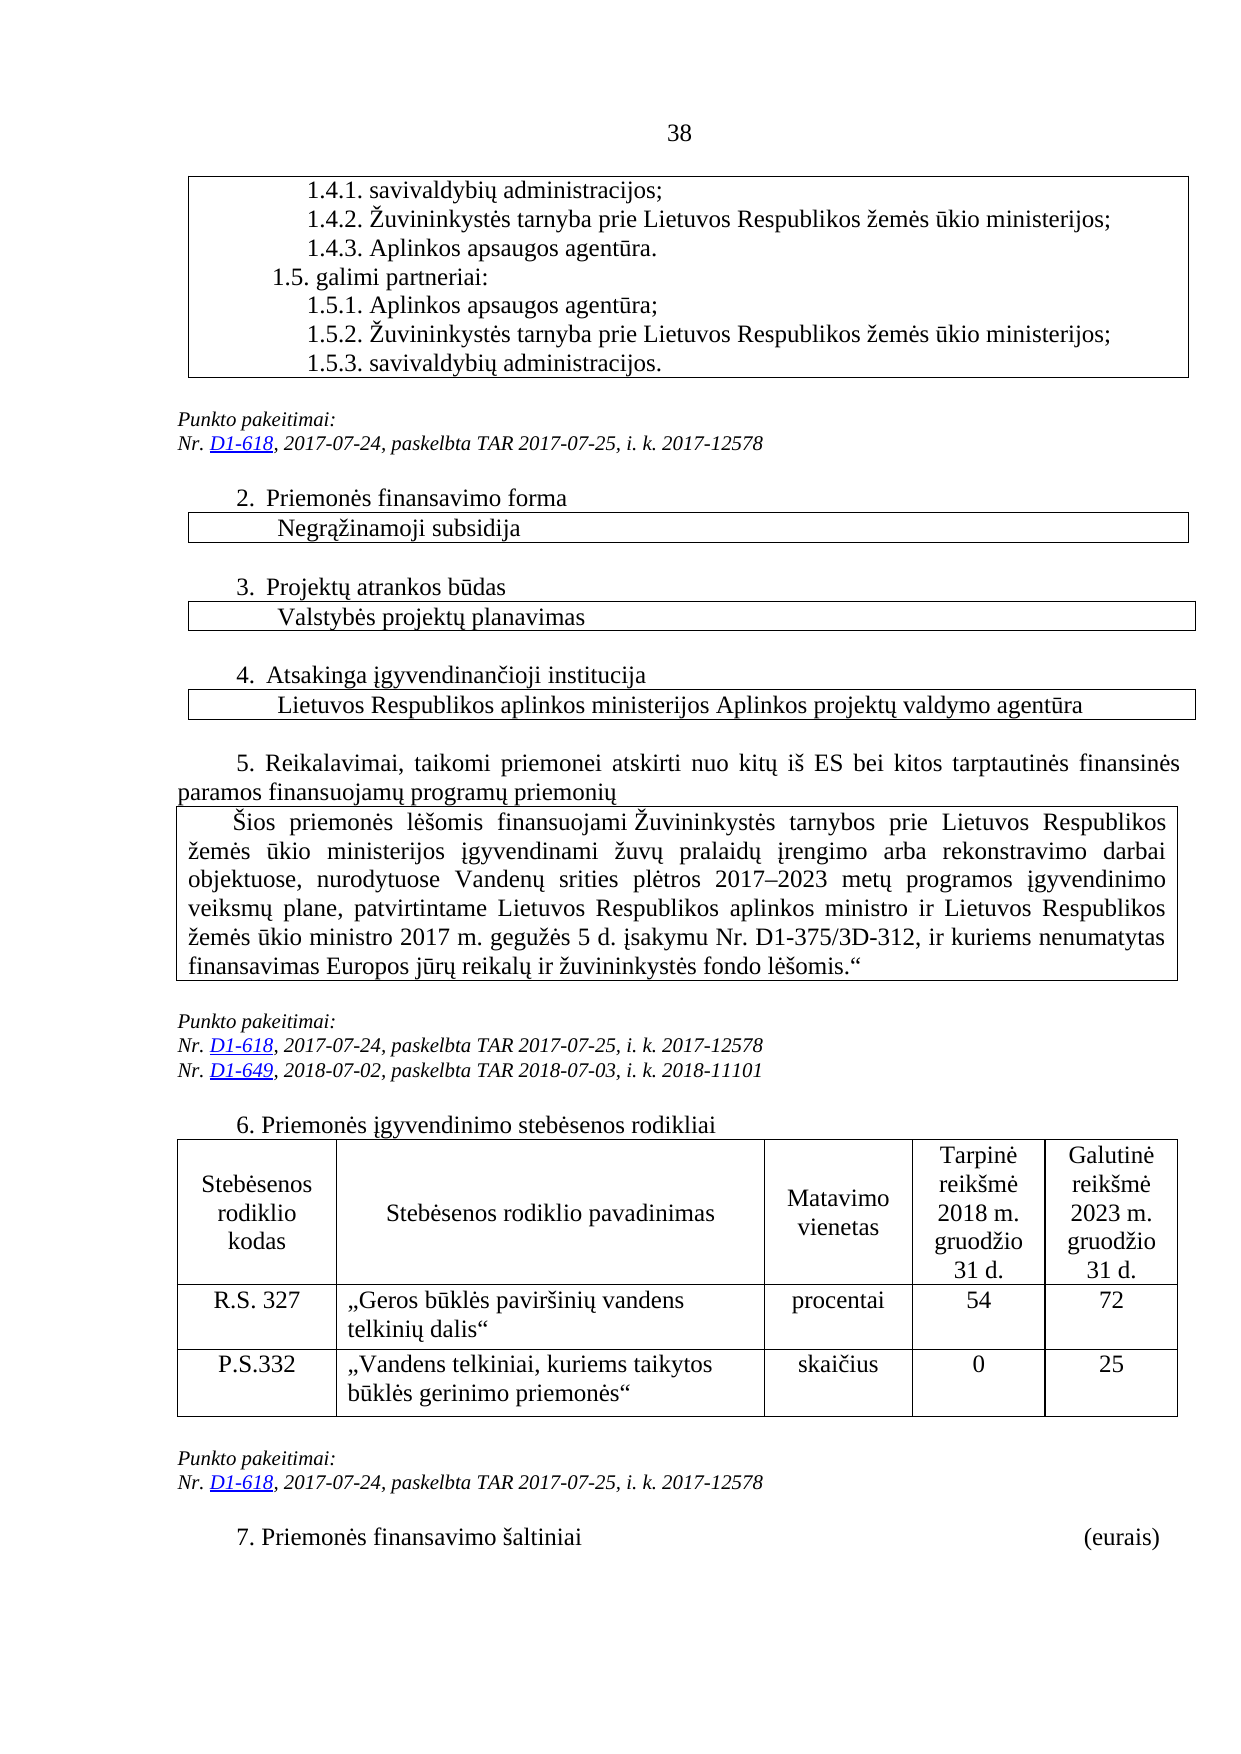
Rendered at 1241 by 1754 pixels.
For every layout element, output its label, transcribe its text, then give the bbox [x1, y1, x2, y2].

table_cell 72 [1046, 1285, 1177, 1348]
text Punkto pakeitimai: [177, 1009, 1181, 1033]
text Nr. D1-649, 2018-07-02, paskelbta TAR 2018-07-03, i. k. 2018-11101 [177, 1057, 1181, 1082]
table_cell „Vandens telkiniai, kuriems taikytos būklės gerinimo priemonės“ [337, 1350, 764, 1416]
text 3. Projektų atrankos būdas [236, 572, 1181, 601]
table_cell 0 [913, 1350, 1044, 1416]
table_header Galutinė reikšmė 2023 m. gruodžio 31 d. [1046, 1140, 1177, 1284]
text 4. Atsakinga įgyvendinančioji institucija [236, 660, 1181, 689]
table_cell P.S.332 [178, 1350, 336, 1416]
table_header Valstybės projektų planavimas [189, 602, 1195, 630]
table_header Tarpinė reikšmė 2018 m. gruodžio 31 d. [913, 1140, 1044, 1284]
table_cell 1.4.1. savivaldybių administracijos; 1.4.2. Žuvininkystės tarnyba prie Lietuvos Respublikos žemės ūkio ministerijos; 1.4.3. Aplinkos apsaugos agentūra. 1.5. galimi partneriai: 1.5.1. Aplinkos apsaugos agentūra; 1.5.2. Žuvininkystės tarnyba prie Lietuvos Respublikos žemės ūkio ministerijos; 1.5.3. savivaldybių administracijos. [189, 177, 1188, 377]
text 2. Priemonės finansavimo forma [236, 483, 1181, 512]
table_cell „Geros būklės paviršinių vandens telkinių dalis“ [337, 1285, 764, 1348]
table_cell skaičius [765, 1350, 912, 1416]
text Nr. D1-618, 2017-07-24, paskelbta TAR 2017-07-25, i. k. 2017-12578 [177, 1470, 1181, 1494]
table_header Negrąžinamoji subsidija [189, 513, 1188, 542]
table_cell 25 [1046, 1350, 1177, 1416]
text 7. Priemonės finansavimo šaltiniai (eurais) [177, 1522, 1181, 1551]
table_header Stebėsenos rodiklio kodas [178, 1140, 336, 1284]
table_header Šios priemonės lėšomis finansuojami Žuvininkystės tarnybos prie Lietuvos Respublikos žemės ūkio ministerijos įgyvendinami žuvų pralaidų įrengimo arba rekonstravimo darbai objektuose, nurodytuose Vandenų srities plėtros 2017–2023 metų programos įgyvendinimo veiksmų plane, patvirtintame Lietuvos Respublikos aplinkos ministro ir Lietuvos Respublikos žemės ūkio ministro 2017 m. gegužės 5 d. įsakymu Nr. D1-375/3D-312, ir kuriems nenumatytas finansavimas Europos jūrų reikalų ir žuvininkystės fondo lėšomis.“ [177, 807, 1177, 979]
table_header Lietuvos Respublikos aplinkos ministerijos Aplinkos projektų valdymo agentūra [189, 690, 1195, 719]
table_header Stebėsenos rodiklio pavadinimas [337, 1140, 764, 1284]
table_cell R.S. 327 [178, 1285, 336, 1348]
text Punkto pakeitimai: [177, 407, 1181, 431]
text Nr. D1-618, 2017-07-24, paskelbta TAR 2017-07-25, i. k. 2017-12578 [177, 1033, 1181, 1057]
text Nr. D1-618, 2017-07-24, paskelbta TAR 2017-07-25, i. k. 2017-12578 [177, 431, 1181, 455]
table_cell 54 [913, 1285, 1044, 1348]
text 6. Priemonės įgyvendinimo stebėsenos rodikliai [177, 1110, 1181, 1139]
text Punkto pakeitimai: [177, 1446, 1181, 1470]
text 5. Reikalavimai, taikomi priemonei atskirti nuo kitų iš ES bei kitos tarptautinės finansinės paramos finansuojamų programų priemonių [177, 748, 1181, 806]
table_header Matavimo vienetas [765, 1140, 912, 1284]
table_cell procentai [765, 1285, 912, 1348]
